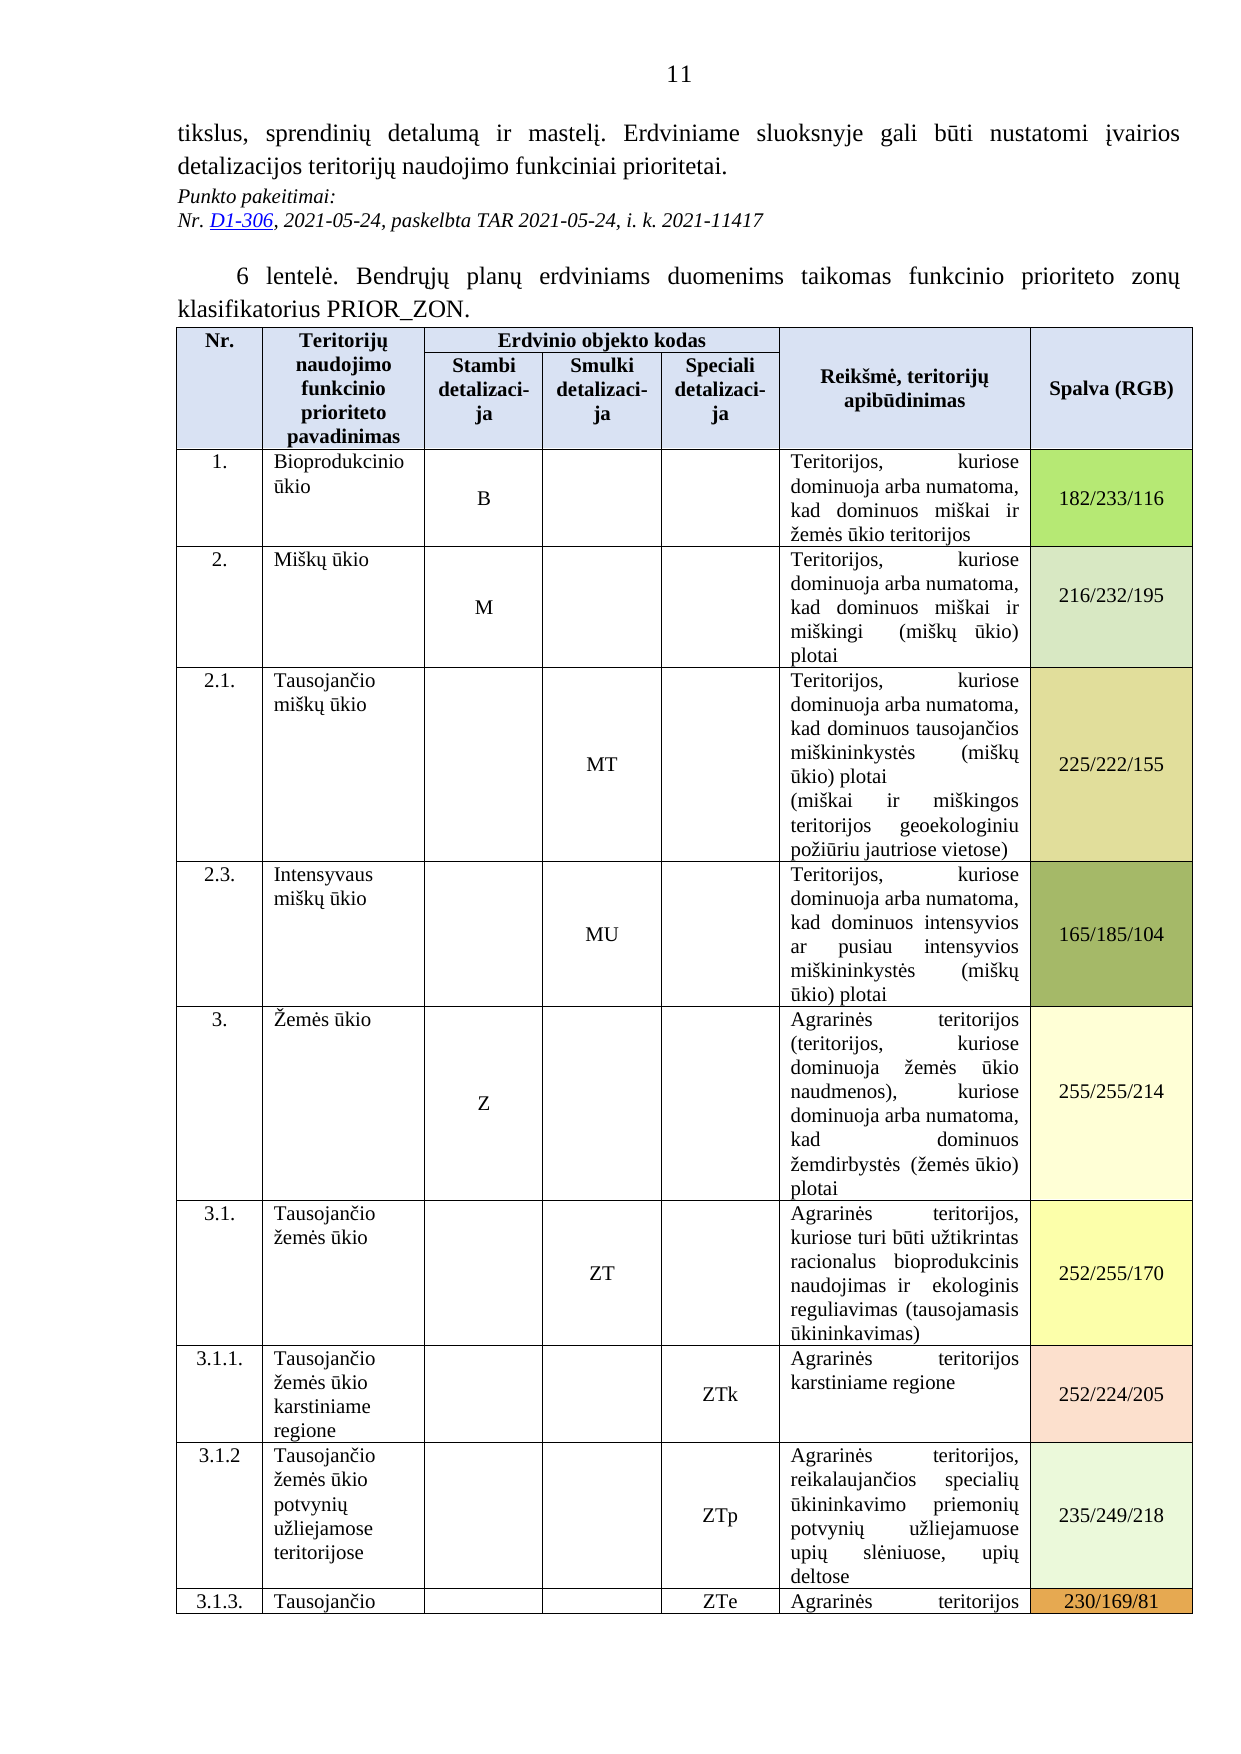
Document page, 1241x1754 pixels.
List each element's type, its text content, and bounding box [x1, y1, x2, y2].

table_cell Intensyvaus miškų ūkio [263, 862, 424, 1006]
table_cell M [425, 547, 542, 667]
table_cell Agrarinės teritorijos karstiniame regione [780, 1346, 1030, 1442]
table_cell [425, 862, 542, 1006]
table_cell MU [543, 862, 661, 1006]
table_cell MT [543, 668, 661, 861]
table_cell ZTk [662, 1346, 779, 1442]
table_cell Agrarinės teritorijos, kuriose turi būti užtikrintas racionalus bioprodukcinis naudojimas ir ekologinis reguliavimas (tausojamasis ūkininkavimas) [780, 1201, 1030, 1345]
table_cell 3.1.1. [177, 1346, 262, 1442]
table_cell [662, 1201, 779, 1345]
table_cell 1. [177, 450, 262, 546]
text 6 lentelė. Bendrųjų planų erdviniams duomenims taikomas funkcinio prioriteto zonų klasifikatorius PRIOR_ZON. [177, 261, 1181, 323]
table_cell 2.1. [177, 668, 262, 861]
table_cell 3.1.2 [177, 1443, 262, 1588]
table_cell [543, 1007, 661, 1199]
table_cell 225/222/155 [1031, 668, 1192, 861]
table_cell [543, 1589, 661, 1613]
table_cell Teritorijos, kuriose dominuoja arba numatoma, kad dominuos tausojančios miškininkystės (miškų ūkio) plotai (miškai ir miškingos teritorijos geoekologiniu požiūriu jautriose vietose) [780, 668, 1030, 861]
table_cell Teritorijos, kuriose dominuoja arba numatoma, kad dominuos intensyvios ar pusiau intensyvios miškininkystės (miškų ūkio) plotai [780, 862, 1030, 1006]
table_cell Teritorijos, kuriose dominuoja arba numatoma, kad dominuos miškai ir miškingi (miškų ūkio) plotai [780, 547, 1030, 667]
table_header Nr. [177, 328, 262, 448]
table_cell ZTp [662, 1443, 779, 1588]
table_cell 3.1. [177, 1201, 262, 1345]
table_cell 252/255/170 [1031, 1201, 1192, 1345]
table_cell 252/224/205 [1031, 1346, 1192, 1442]
table_cell 230/169/81 [1031, 1589, 1192, 1613]
table_cell Tausojančio žemės ūkio potvynių užliejamose teritorijose [263, 1443, 424, 1588]
table_cell [543, 1443, 661, 1588]
table_cell Speciali detalizaci-ja [662, 353, 779, 448]
table_cell Bioprodukcinio ūkio [263, 450, 424, 546]
table_cell [425, 1443, 542, 1588]
table_cell [662, 1007, 779, 1199]
table_cell Smulki detalizaci-ja [543, 353, 661, 448]
table_cell Tausojančio miškų ūkio [263, 668, 424, 861]
table_cell ZT [543, 1201, 661, 1345]
table_cell [662, 450, 779, 546]
table_cell 182/233/116 [1031, 450, 1192, 546]
table_cell [425, 668, 542, 861]
table_cell 165/185/104 [1031, 862, 1192, 1006]
table_cell [543, 547, 661, 667]
table_cell [662, 547, 779, 667]
table_cell [543, 1346, 661, 1442]
table_cell [425, 1201, 542, 1345]
table_cell [425, 1589, 542, 1613]
table_cell 2.3. [177, 862, 262, 1006]
table_cell [662, 862, 779, 1006]
table_cell B [425, 450, 542, 546]
table_header Reikšmė, teritorijų apibūdinimas [780, 328, 1030, 448]
table_header Spalva (RGB) [1031, 328, 1192, 448]
text Nr. D1-306, 2021-05-24, paskelbta TAR 2021-05-24, i. k. 2021-11417 [177, 208, 1181, 232]
table_header Teritorijų naudojimo funkcinio prioriteto pavadinimas [263, 328, 424, 448]
table_cell Z [425, 1007, 542, 1199]
table_cell Miškų ūkio [263, 547, 424, 667]
table_cell [543, 450, 661, 546]
table_cell 255/255/214 [1031, 1007, 1192, 1199]
table_cell Tausojančio [263, 1589, 424, 1613]
table_cell Agrarinės teritorijos (teritorijos, kuriose dominuoja žemės ūkio naudmenos), kuriose dominuoja arba numatoma, kad dominuos žemdirbystės (žemės ūkio) plotai [780, 1007, 1030, 1199]
table_cell Agrarinės teritorijos, reikalaujančios specialių ūkininkavimo priemonių potvynių užliejamuose upių slėniuose, upių deltose [780, 1443, 1030, 1588]
table_header Erdvinio objekto kodas [425, 328, 779, 352]
text Punkto pakeitimai: [177, 184, 1181, 208]
table_cell Teritorijos, kuriose dominuoja arba numatoma, kad dominuos miškai ir žemės ūkio teritorijos [780, 450, 1030, 546]
table_cell 216/232/195 [1031, 547, 1192, 667]
table_cell ZTe [662, 1589, 779, 1613]
table_cell [425, 1346, 542, 1442]
table_cell [662, 668, 779, 861]
table_cell 235/249/218 [1031, 1443, 1192, 1588]
table_cell Tausojančio žemės ūkio karstiniame regione [263, 1346, 424, 1442]
table_cell 3.1.3. [177, 1589, 262, 1613]
table_cell Tausojančio žemės ūkio [263, 1201, 424, 1345]
table_cell 3. [177, 1007, 262, 1199]
table_cell 2. [177, 547, 262, 667]
text tikslus, sprendinių detalumą ir mastelį. Erdviniame sluoksnyje gali būti nustatomi įvairios detalizacijos teritorijų naudojimo funkciniai prioritetai. [177, 118, 1181, 180]
table_cell Žemės ūkio [263, 1007, 424, 1199]
table_cell Agrarinės teritorijos [780, 1589, 1030, 1613]
table_cell Stambi detalizaci-ja [425, 353, 542, 448]
